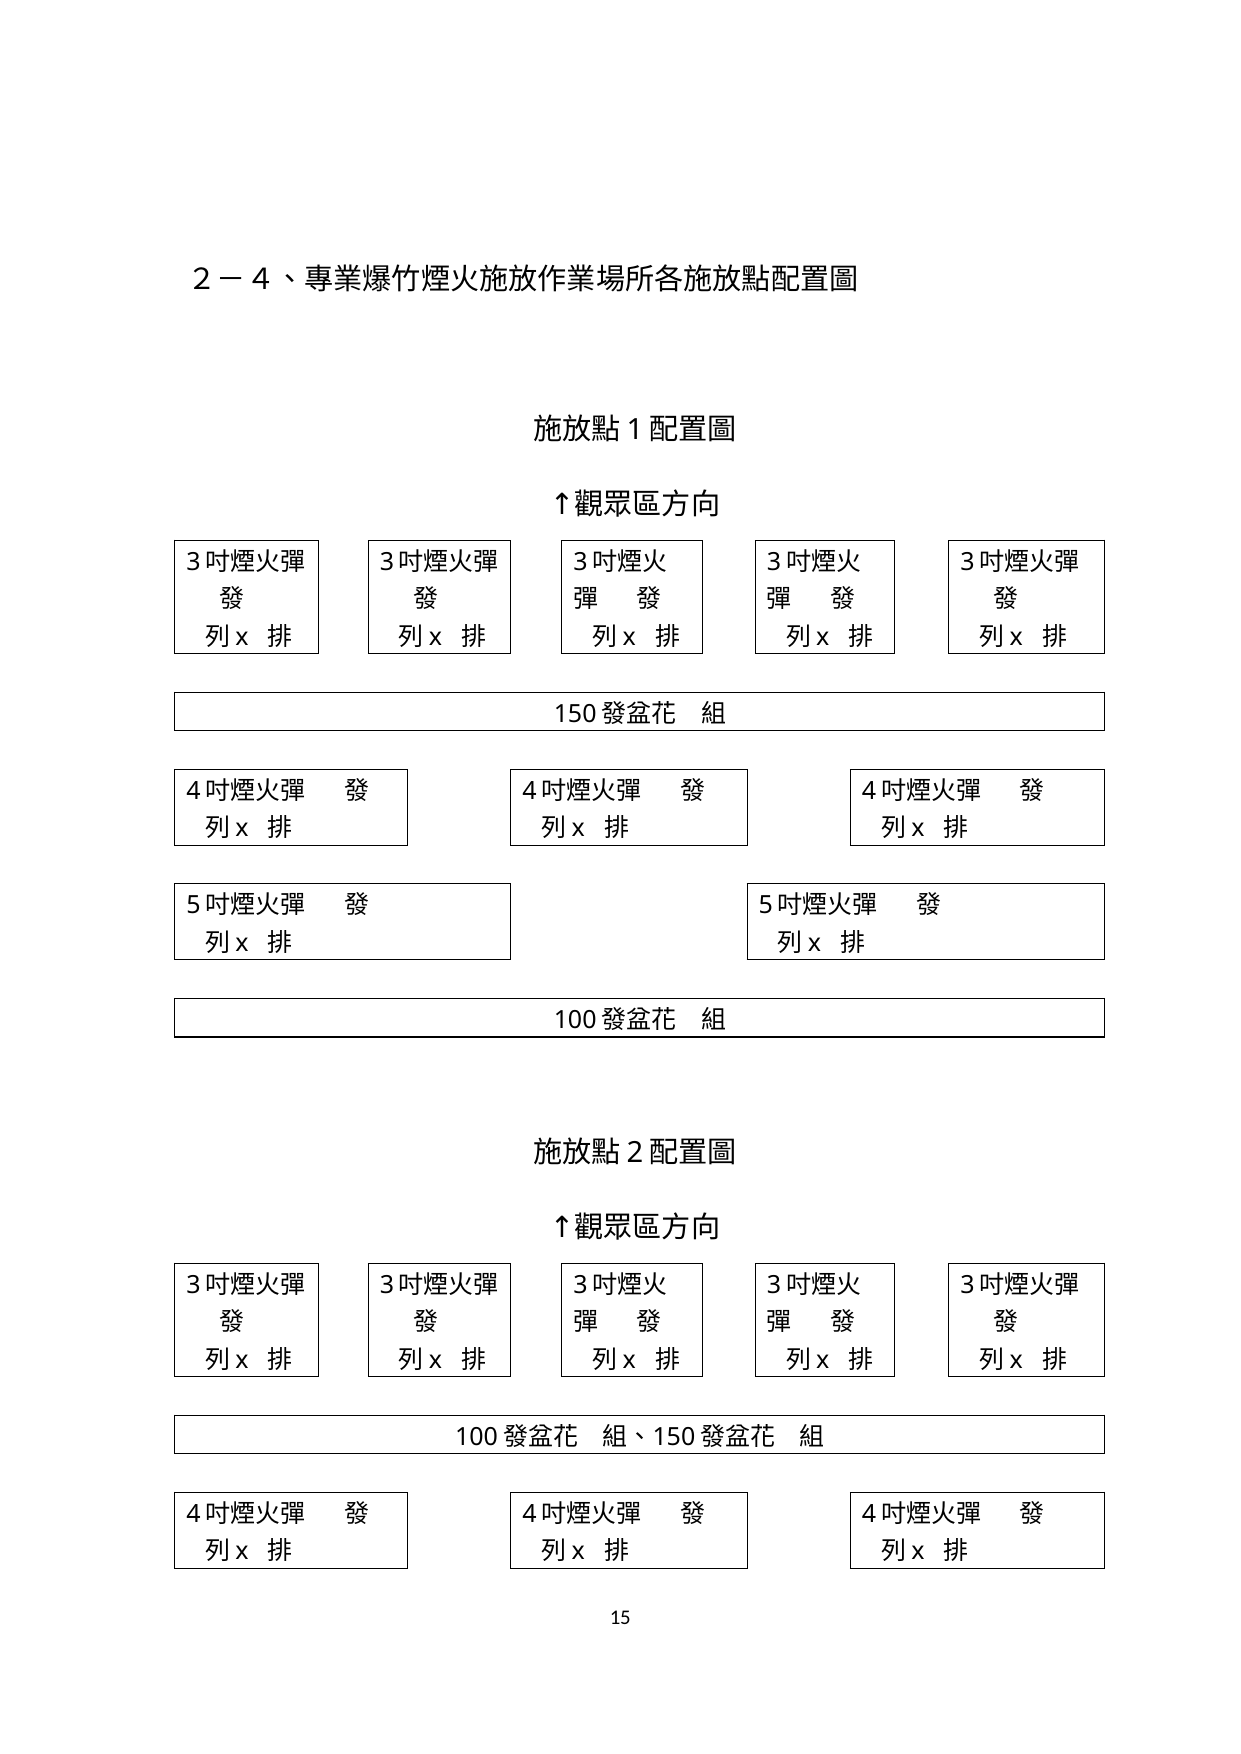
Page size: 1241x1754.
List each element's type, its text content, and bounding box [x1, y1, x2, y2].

table_header 4吋煙火彈25發 5列x5排 [175, 770, 407, 845]
table_header [511, 540, 561, 653]
table_header 100發盆花3組、150發盆花4組 [175, 1416, 1104, 1453]
table_header 4吋煙火彈25發 5列x5排 [851, 770, 1104, 845]
table_header 3吋煙火彈20發 5列x4排 [756, 1264, 894, 1376]
table_header [511, 1263, 561, 1376]
table_header [703, 540, 755, 653]
table_header [895, 1263, 948, 1376]
table_header [703, 1263, 755, 1376]
table_header 5吋煙火彈25發 5列x5排 [748, 884, 1104, 959]
table_header 150發盆花2組 [175, 693, 1104, 730]
table_header 3吋煙火彈30發 5列x6排 [562, 1264, 702, 1376]
text ２－４、專業爆竹煙火施放作業場所各施放點配置圖 [187, 239, 1053, 314]
table_header 100發盆花3組 [175, 999, 1104, 1036]
table_header [319, 540, 368, 653]
table_header [408, 1492, 510, 1568]
table_header 3吋煙火彈20發 5列x4排 [369, 1264, 510, 1376]
table_header 3吋煙火彈20發 5列x4排 [949, 1264, 1104, 1376]
table_header 4吋煙火彈20發 5列x4排 [511, 770, 747, 845]
table_header 3吋煙火彈20發 5列x4排 [175, 1264, 318, 1376]
table_header [408, 769, 510, 845]
table_header [895, 540, 948, 653]
table_header 4吋煙火彈10發 5列x2排 [175, 1493, 407, 1568]
table_header 3吋煙火彈20發 5列x4排 [756, 541, 894, 653]
table_header 4吋煙火彈10發 5列x2排 [511, 1493, 747, 1568]
table_header 4吋煙火彈10發 5列x2排 [851, 1493, 1104, 1568]
table_header [748, 1492, 850, 1568]
table_header 3吋煙火彈10發 5列x2排 [949, 541, 1104, 653]
table_header 3吋煙火彈20發 5列x4排 [562, 541, 702, 653]
table_header [319, 1263, 368, 1376]
table_header 5吋煙火彈25發 5列x5排 [175, 884, 510, 959]
table_header [511, 883, 747, 959]
text ↑觀眾區方向 [187, 464, 1053, 539]
table_header [748, 769, 850, 845]
table_header 3吋煙火彈10發 5列x2排 [175, 541, 318, 653]
table_header 3吋煙火彈10發 5列x2排 [369, 541, 510, 653]
text ↑觀眾區方向 [187, 1187, 1053, 1262]
text 施放點1配置圖 [187, 389, 1053, 464]
text 施放點2配置圖 [187, 1112, 1053, 1187]
